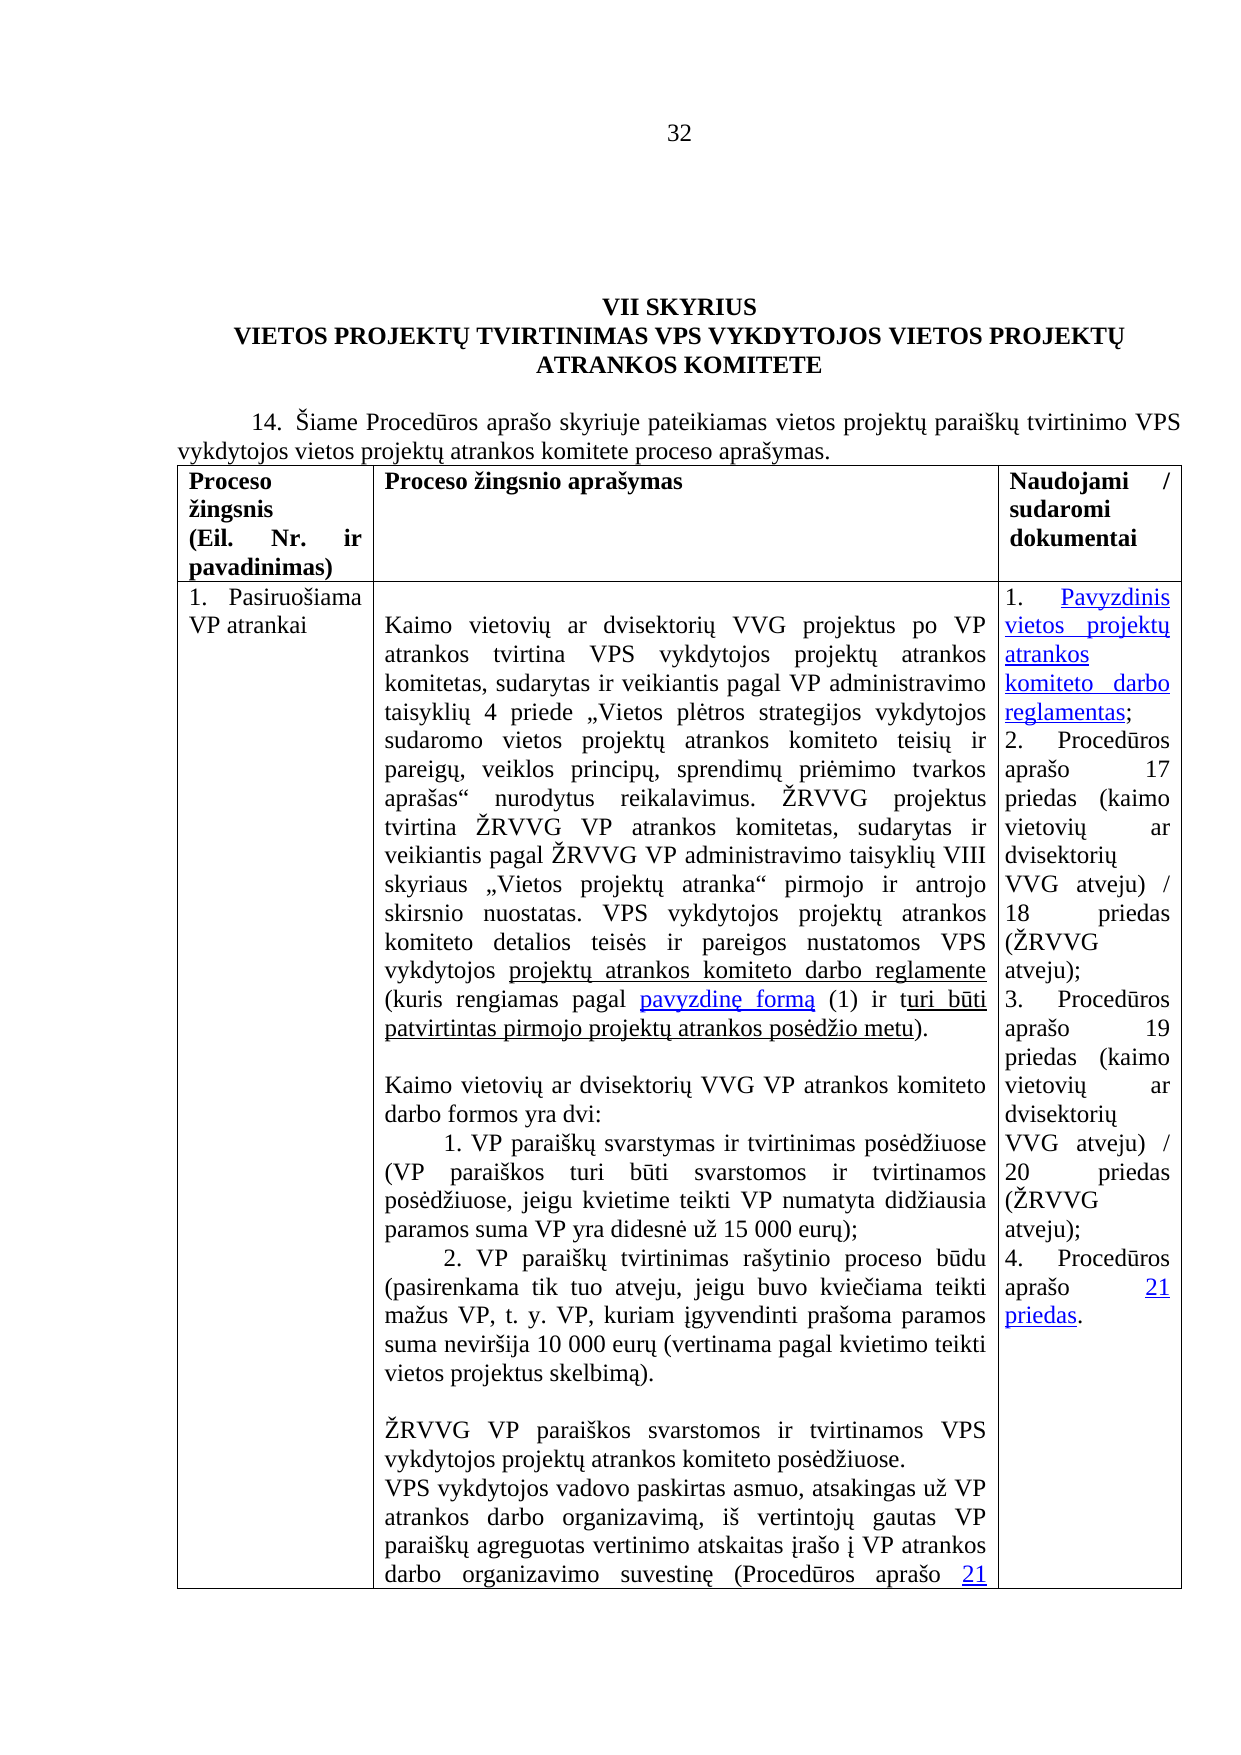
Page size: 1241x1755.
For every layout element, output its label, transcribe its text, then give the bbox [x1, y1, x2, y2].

table_cell Kaimo vietovių ar dvisektorių VVG projektus po VP atrankos tvirtina VPS vykdytojos projektų atrankos komitetas, sudarytas ir veikiantis pagal VP administravimo taisyklių 4 priede „Vietos plėtros strategijos vykdytojos sudaromo vietos projektų atrankos komiteto teisių ir pareigų, veiklos principų, sprendimų priėmimo tvarkos aprašas“ nurodytus reikalavimus. ŽRVVG projektus tvirtina ŽRVVG VP atrankos komitetas, sudarytas ir veikiantis pagal ŽRVVG VP administravimo taisyklių VIII skyriaus „Vietos projektų atranka“ pirmojo ir antrojo skirsnio nuostatas. VPS vykdytojos projektų atrankos komiteto detalios teisės ir pareigos nustatomos VPS vykdytojos projektų atrankos komiteto darbo reglamente (kuris rengiamas pagal pavyzdinę formą (1) ir turi būti patvirtintas pirmojo projektų atrankos posėdžio metu). Kaimo vietovių ar dvisektorių VVG VP atrankos komiteto darbo formos yra dvi: 1. VP paraiškų svarstymas ir tvirtinimas posėdžiuose (VP paraiškos turi būti svarstomos ir tvirtinamos posėdžiuose, jeigu kvietime teikti VP numatyta didžiausia paramos suma VP yra didesnė už 15 000 eurų); 2. VP paraiškų tvirtinimas rašytinio proceso būdu (pasirenkama tik tuo atveju, jeigu buvo kviečiama teikti mažus VP, t. y. VP, kuriam įgyvendinti prašoma paramos suma neviršija 10 000 eurų (vertinama pagal kvietimo teikti vietos projektus skelbimą). ŽRVVG VP paraiškos svarstomos ir tvirtinamos VPS vykdytojos projektų atrankos komiteto posėdžiuose. VPS vykdytojos vadovo paskirtas asmuo, atsakingas už VP atrankos darbo organizavimą, iš vertintojų gautas VP paraiškų agreguotas vertinimo atskaitas įrašo į VP atrankos darbo organizavimo suvestinę (Procedūros aprašo 21 [374, 582, 998, 1588]
text vietos projektų TVIRTINIMAS VPS VYKDYTOJOS vietos projektų atrankos komitete [177, 321, 1181, 378]
table_cell 1. Pasiruošiama VP atrankai [178, 582, 373, 1588]
table_header Proceso žingsnis (Eil. Nr. ir pavadinimas) [178, 466, 373, 581]
text vii SKYRIUS [177, 292, 1181, 321]
text 14. Šiame Procedūros aprašo skyriuje pateikiamas vietos projektų paraiškų tvirtinimo VPS vykdytojos vietos projektų atrankos komitete proceso aprašymas. [177, 407, 1181, 465]
table_header Naudojami / sudaromi dokumentai [999, 466, 1181, 581]
table_cell 1. Pavyzdinis vietos projektų atrankos komiteto darbo reglamentas; 2. Procedūros aprašo 17 priedas (kaimo vietovių ar dvisektorių VVG atveju) / 18 priedas (ŽRVVG atveju); 3. Procedūros aprašo 19 priedas (kaimo vietovių ar dvisektorių VVG atveju) / 20 priedas (ŽRVVG atveju); 4. Procedūros aprašo 21 priedas. [999, 582, 1181, 1588]
table_header Proceso žingsnio aprašymas [374, 466, 998, 581]
